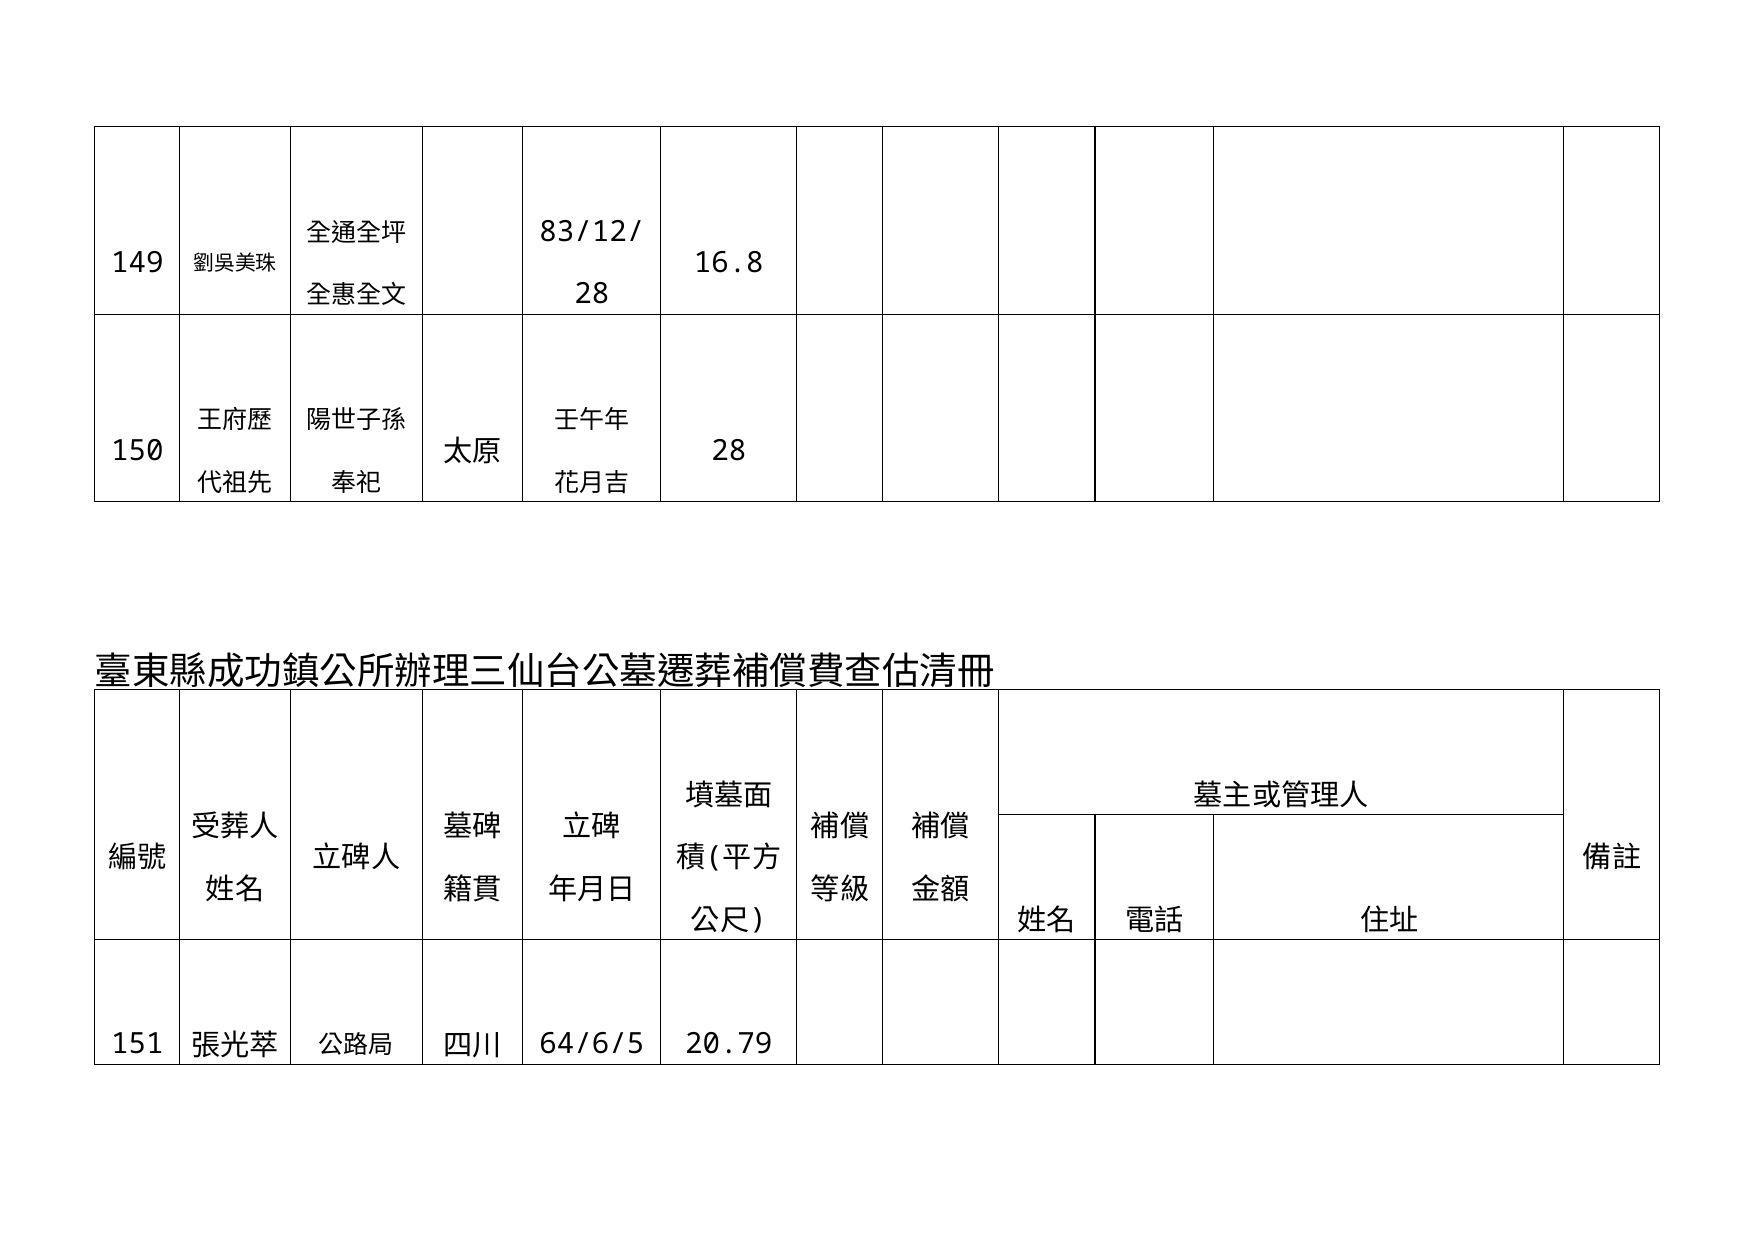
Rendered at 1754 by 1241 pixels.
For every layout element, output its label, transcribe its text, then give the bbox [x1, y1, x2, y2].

table_cell [1564, 127, 1659, 313]
table_cell [797, 940, 882, 1063]
table_cell [883, 940, 998, 1063]
table_cell 20.79 [661, 940, 796, 1063]
table_cell [797, 315, 882, 501]
table_cell 151 [95, 940, 179, 1063]
table_header 墓主或管理人 [999, 690, 1563, 813]
table_header 補償 金額 [883, 690, 998, 938]
table_cell [1564, 940, 1659, 1063]
table_cell [1096, 315, 1213, 501]
table_cell 全通全坪 全惠全文 [291, 127, 422, 313]
table_cell 壬午年 花月吉 [523, 315, 660, 501]
table_cell [999, 940, 1094, 1063]
table_cell [883, 315, 998, 501]
table_header 受葬人 姓名 [180, 690, 290, 938]
table_cell [999, 315, 1094, 501]
table_cell 劉吳美珠 [180, 127, 290, 313]
table_cell 住址 [1214, 815, 1563, 938]
table_header 備註 [1564, 690, 1659, 938]
table_header 立碑 年月日 [523, 690, 660, 938]
table_cell 王府歷代祖先 [180, 315, 290, 501]
table_cell 150 [95, 315, 179, 501]
table_cell [1096, 940, 1213, 1063]
table_header 編號 [95, 690, 179, 938]
table_cell [1564, 315, 1659, 501]
table_cell [1214, 315, 1563, 501]
table_cell 16.8 [661, 127, 796, 313]
table_cell [999, 127, 1094, 313]
table_cell 四川 [423, 940, 522, 1063]
table_header 立碑人 [291, 690, 422, 938]
table_cell 電話 [1096, 815, 1213, 938]
table_cell 64/6/5 [523, 940, 660, 1063]
table_header 墳墓面積(平方公尺) [661, 690, 796, 938]
table_cell 陽世子孫奉祀 [291, 315, 422, 501]
table_cell 公路局 [291, 940, 422, 1063]
table_cell 太原 [423, 315, 522, 501]
table_header 墓碑 籍貫 [423, 690, 522, 938]
table_cell [1214, 127, 1563, 313]
table_cell [797, 127, 882, 313]
table_cell [1214, 940, 1563, 1063]
table_cell 姓名 [999, 815, 1094, 938]
table_cell [423, 127, 522, 313]
table_cell 張光萃 [180, 940, 290, 1063]
table_cell 149 [95, 127, 179, 313]
table_cell 83/12/28 [523, 127, 660, 313]
table_cell [883, 127, 998, 313]
table_header 補償等級 [797, 690, 882, 938]
text 臺東縣成功鎮公所辦理三仙台公墓遷葬補償費查估清冊 [94, 626, 1659, 688]
table_cell 28 [661, 315, 796, 501]
table_cell [1096, 127, 1213, 313]
